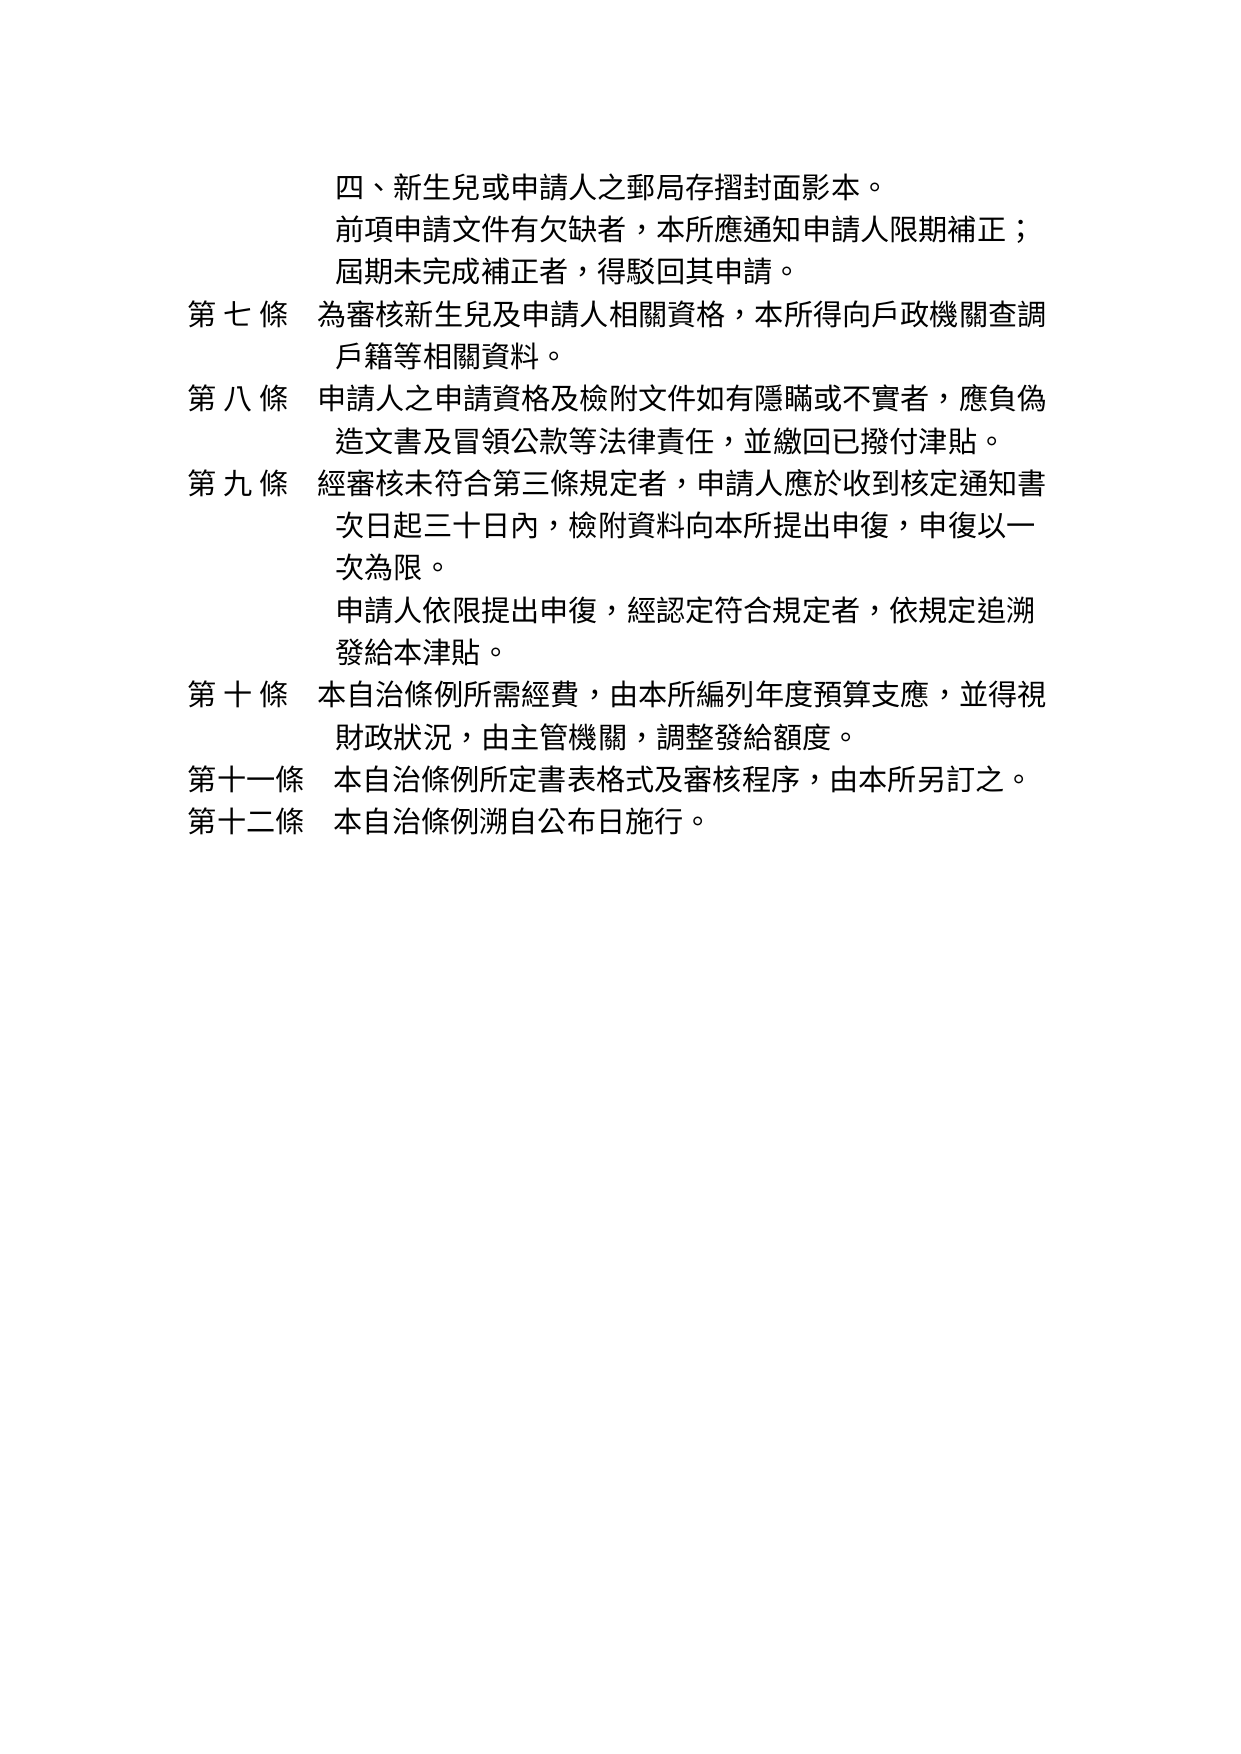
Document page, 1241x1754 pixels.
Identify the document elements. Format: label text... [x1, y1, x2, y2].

text 第 七 條 為審核新生兒及申請人相關資格，本所得向戶政機關查調戶籍等相關資料。 [188, 291, 1053, 376]
text 四、新生兒或申請人之郵局存摺封面影本。 [335, 164, 1053, 207]
text 第 八 條 申請人之申請資格及檢附文件如有隱瞞或不實者，應負偽造文書及冒領公款等法律責任，並繳回已撥付津貼。 [188, 376, 1053, 461]
text 前項申請文件有欠缺者，本所應通知申請人限期補正；屆期未完成補正者，得駁回其申請。 [335, 207, 1053, 291]
text 第十二條 本自治條例溯自公布日施行。 [188, 799, 1053, 841]
text 申請人依限提出申復，經認定符合規定者，依規定追溯發給本津貼。 [335, 587, 1053, 672]
text 第 九 條 經審核未符合第三條規定者，申請人應於收到核定通知書次日起三十日內，檢附資料向本所提出申復，申復以一次為限。 [188, 461, 1053, 587]
text 第 十 條 本自治條例所需經費，由本所編列年度預算支應，並得視財政狀況，由主管機關，調整發給額度。 [188, 672, 1053, 757]
text 第十一條 本自治條例所定書表格式及審核程序，由本所另訂之。 [188, 757, 1053, 799]
